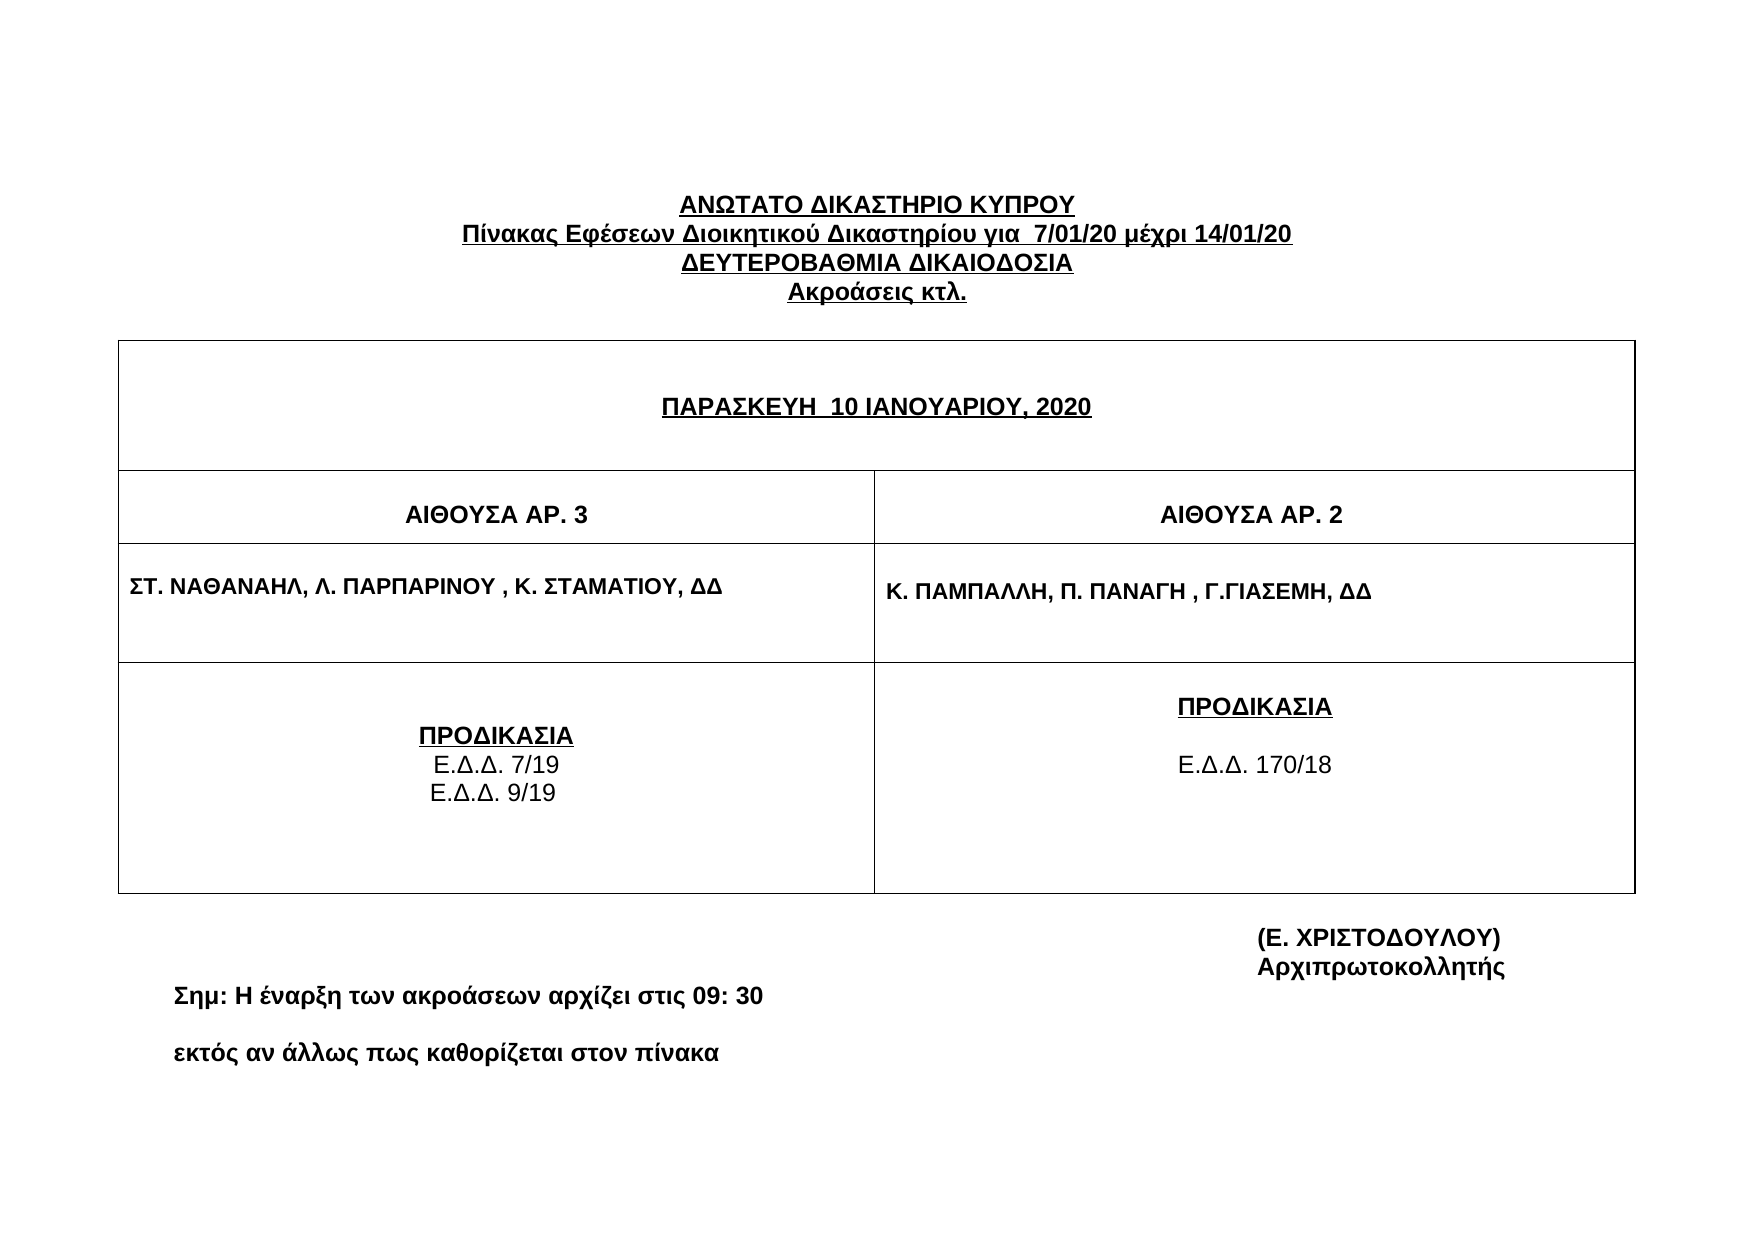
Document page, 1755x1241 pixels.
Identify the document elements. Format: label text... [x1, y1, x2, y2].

table_cell Κ. ΠΑΜΠΑΛΛΗ, Π. ΠΑΝΑΓΗ , Γ.ΓΙΑΣΕΜΗ, ΔΔ [875, 544, 1634, 662]
text εκτός αν άλλως πως καθορίζεται στον πίνακα [118, 1038, 1636, 1067]
subtitle Aκροάσεις κτλ. [118, 277, 1636, 305]
table_cell ΣΤ. ΝΑΘΑΝΑΗΛ, Λ. ΠΑΡΠΑΡΙΝΟΥ , Κ. ΣΤΑΜΑΤΙΟΥ, ΔΔ [119, 544, 874, 662]
text (Ε. ΧΡΙΣΤΟΔΟΥΛΟΥ) [118, 923, 1636, 952]
table_cell ΑΙΘΟΥΣΑ ΑΡ. 3 [119, 471, 874, 543]
table_cell ΠΡΟΔΙΚΑΣΙΑ Ε.Δ.Δ. 170/18 [875, 663, 1634, 893]
subtitle ΔΕΥΤΕΡΟΒΑΘΜΙΑ ΔΙΚΑΙΟΔΟΣΙΑ [118, 248, 1636, 277]
table_header ΠΑΡΑΣΚΕΥΗ 10 ΙΑΝΟΥΑΡΙΟΥ, 2020 [119, 341, 1634, 470]
table_cell ΑΙΘΟΥΣΑ ΑΡ. 2 [875, 471, 1634, 543]
text Σημ: Η έναρξη των ακροάσεων αρχίζει στις 09: 30 [118, 981, 1636, 1009]
text ΑΝΩΤΑΤΟ ΔΙΚΑΣΤΗΡΙΟ ΚΥΠΡΟΥ [118, 190, 1636, 219]
table_cell ΠΡΟΔΙΚΑΣΙΑ Ε.Δ.Δ. 7/19 Ε.Δ.Δ. 9/19 [119, 663, 874, 893]
subtitle Πίνακας Εφέσεων Διοικητικού Δικαστηρίου για 7/01/20 μέχρι 14/01/20 [118, 219, 1636, 248]
text Αρχιπρωτοκολλητής [118, 952, 1636, 981]
